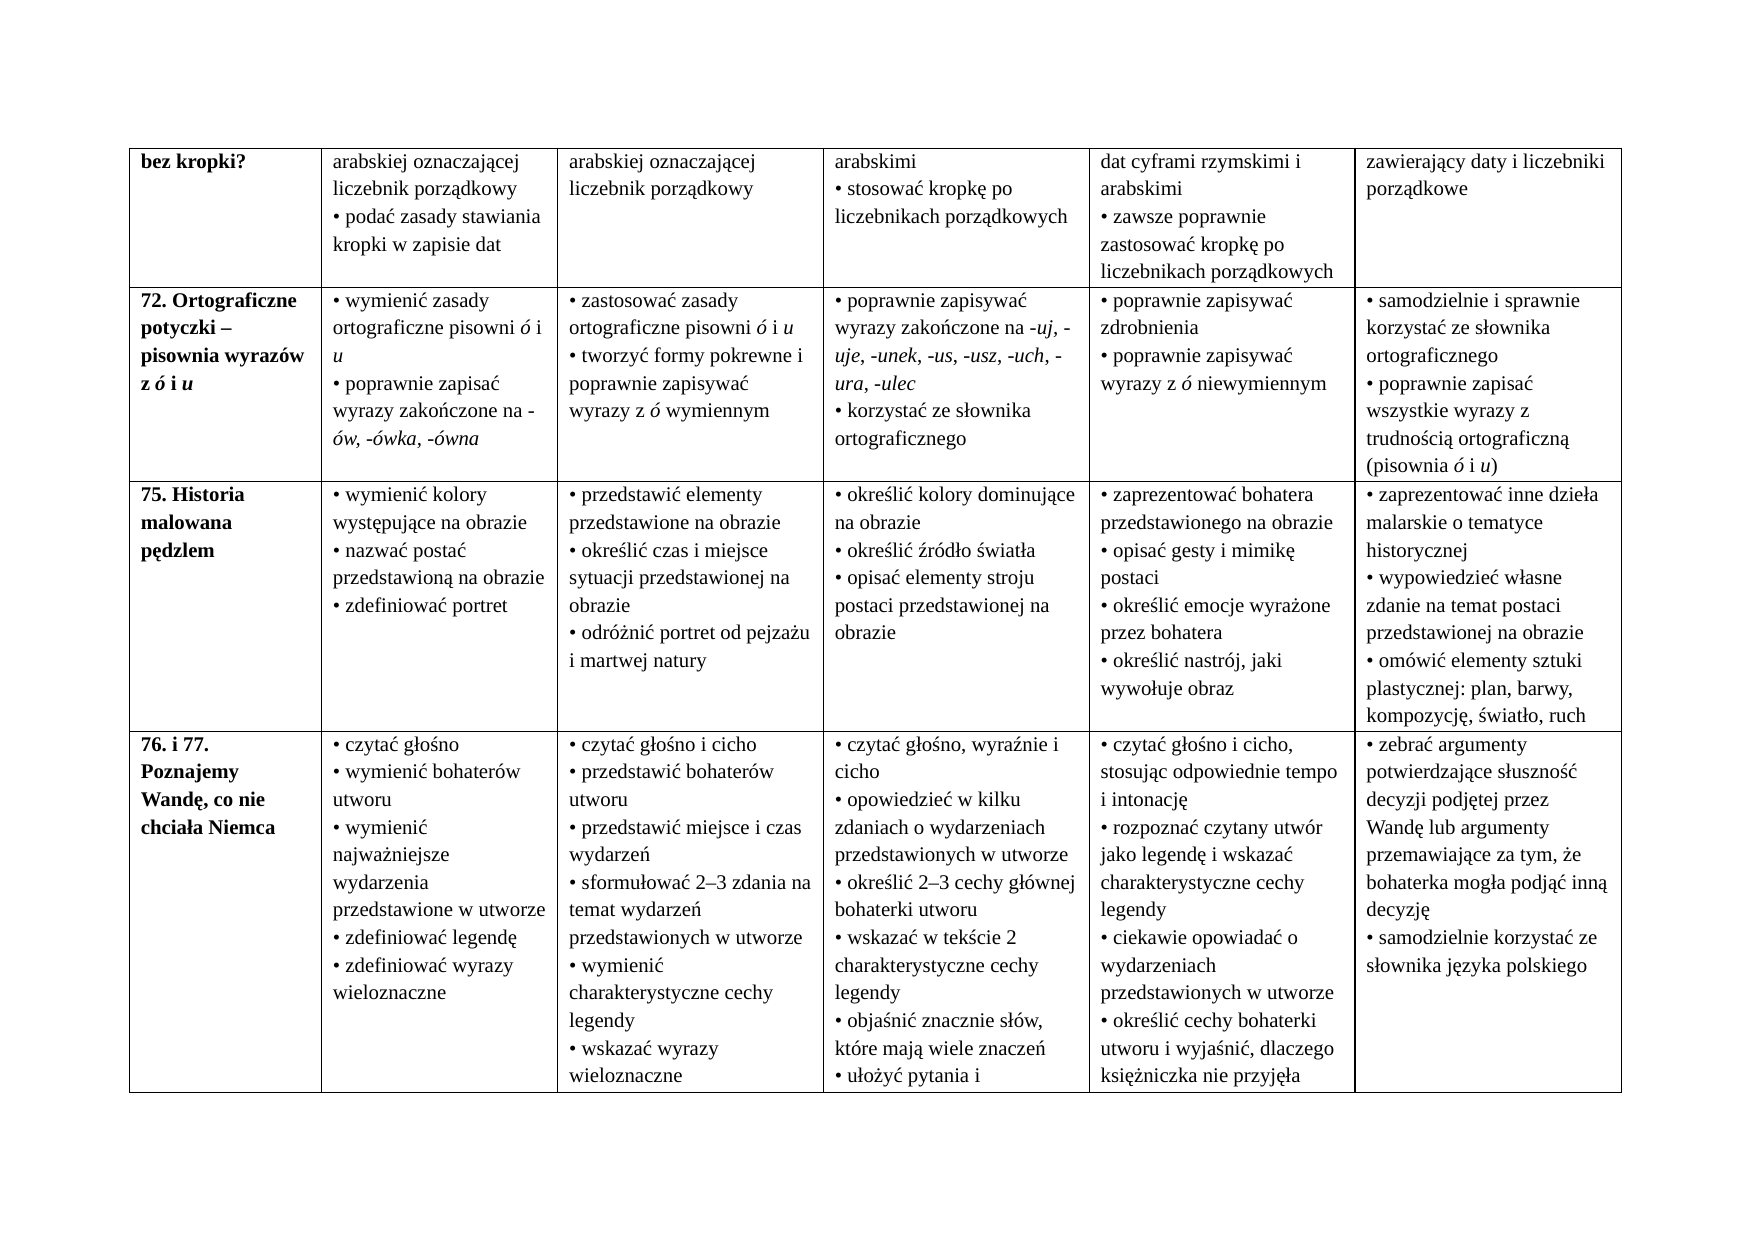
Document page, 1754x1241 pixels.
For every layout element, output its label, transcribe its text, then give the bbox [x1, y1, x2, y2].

table_cell • czytać głośno i cicho, stosując odpowiednie tempo i intonację • rozpoznać czytany utwór jako legendę i wskazać charakterystyczne cechy legendy • ciekawie opowiadać o wydarzeniach przedstawionych w utworze • określić cechy bohaterki utworu i wyjaśnić, dlaczego księżniczka nie przyjęła [1090, 732, 1354, 1092]
table_cell • określić kolory dominujące na obrazie • określić źródło światła • opisać elementy stroju postaci przedstawionej na obrazie [824, 482, 1089, 731]
table_cell • zaprezentować inne dzieła malarskie o tematyce historycznej • wypowiedzieć własne zdanie na temat postaci przedstawionej na obrazie • omówić elementy sztuki plastycznej: plan, barwy, kompozycję, światło, ruch [1356, 482, 1621, 731]
table_cell • wymienić kolory występujące na obrazie • nazwać postać przedstawioną na obrazie • zdefiniować portret [322, 482, 557, 731]
table_cell bez kropki? [130, 149, 321, 287]
table_cell arabskiej oznaczającej liczebnik porządkowy • podać zasady stawiania kropki w zapisie dat [322, 149, 557, 287]
table_cell • poprawnie zapisywać wyrazy zakończone na -uj, -uje, -unek, -us, -usz, -uch, -ura, -ulec • korzystać ze słownika ortograficznego [824, 288, 1089, 481]
table_cell • samodzielnie i sprawnie korzystać ze słownika ortograficznego • poprawnie zapisać wszystkie wyrazy z trudnością ortograficzną (pisownia ó i u) [1356, 288, 1621, 481]
table_cell • wymienić zasady ortograficzne pisowni ó i u • poprawnie zapisać wyrazy zakończone na -ów, -ówka, -ówna [322, 288, 557, 481]
table_cell arabskiej oznaczającej liczebnik porządkowy [558, 149, 823, 287]
table_cell • poprawnie zapisywać zdrobnienia • poprawnie zapisywać wyrazy z ó niewymiennym [1090, 288, 1354, 481]
table_cell 72. Ortograficzne potyczki – pisownia wyrazów z ó i u [130, 288, 321, 481]
table_cell • czytać głośno i cicho • przedstawić bohaterów utworu • przedstawić miejsce i czas wydarzeń • sformułować 2–3 zdania na temat wydarzeń przedstawionych w utworze • wymienić charakterystyczne cechy legendy • wskazać wyrazy wieloznaczne [558, 732, 823, 1092]
table_cell dat cyframi rzymskimi i arabskimi • zawsze poprawnie zastosować kropkę po liczebnikach porządkowych [1090, 149, 1354, 287]
table_cell • czytać głośno, wyraźnie i cicho • opowiedzieć w kilku zdaniach o wydarzeniach przedstawionych w utworze • określić 2–3 cechy głównej bohaterki utworu • wskazać w tekście 2 charakterystyczne cechy legendy • objaśnić znacznie słów, które mają wiele znaczeń • ułożyć pytania i [824, 732, 1089, 1092]
table_cell arabskimi • stosować kropkę po liczebnikach porządkowych [824, 149, 1089, 287]
table_cell • czytać głośno • wymienić bohaterów utworu • wymienić najważniejsze wydarzenia przedstawione w utworze • zdefiniować legendę • zdefiniować wyrazy wieloznaczne [322, 732, 557, 1092]
table_cell • zaprezentować bohatera przedstawionego na obrazie • opisać gesty i mimikę postaci • określić emocje wyrażone przez bohatera • określić nastrój, jaki wywołuje obraz [1090, 482, 1354, 731]
table_cell • zebrać argumenty potwierdzające słuszność decyzji podjętej przez Wandę lub argumenty przemawiające za tym, że bohaterka mogła podjąć inną decyzję • samodzielnie korzystać ze słownika języka polskiego [1356, 732, 1621, 1092]
table_cell • przedstawić elementy przedstawione na obrazie • określić czas i miejsce sytuacji przedstawionej na obrazie • odróżnić portret od pejzażu i martwej natury [558, 482, 823, 731]
table_cell 75. Historia malowana pędzlem [130, 482, 321, 731]
table_cell • zastosować zasady ortograficzne pisowni ó i u • tworzyć formy pokrewne i poprawnie zapisywać wyrazy z ó wymiennym [558, 288, 823, 481]
table_cell 76. i 77. Poznajemy Wandę, co nie chciała Niemca [130, 732, 321, 1092]
table_cell zawierający daty i liczebniki porządkowe [1356, 149, 1621, 287]
